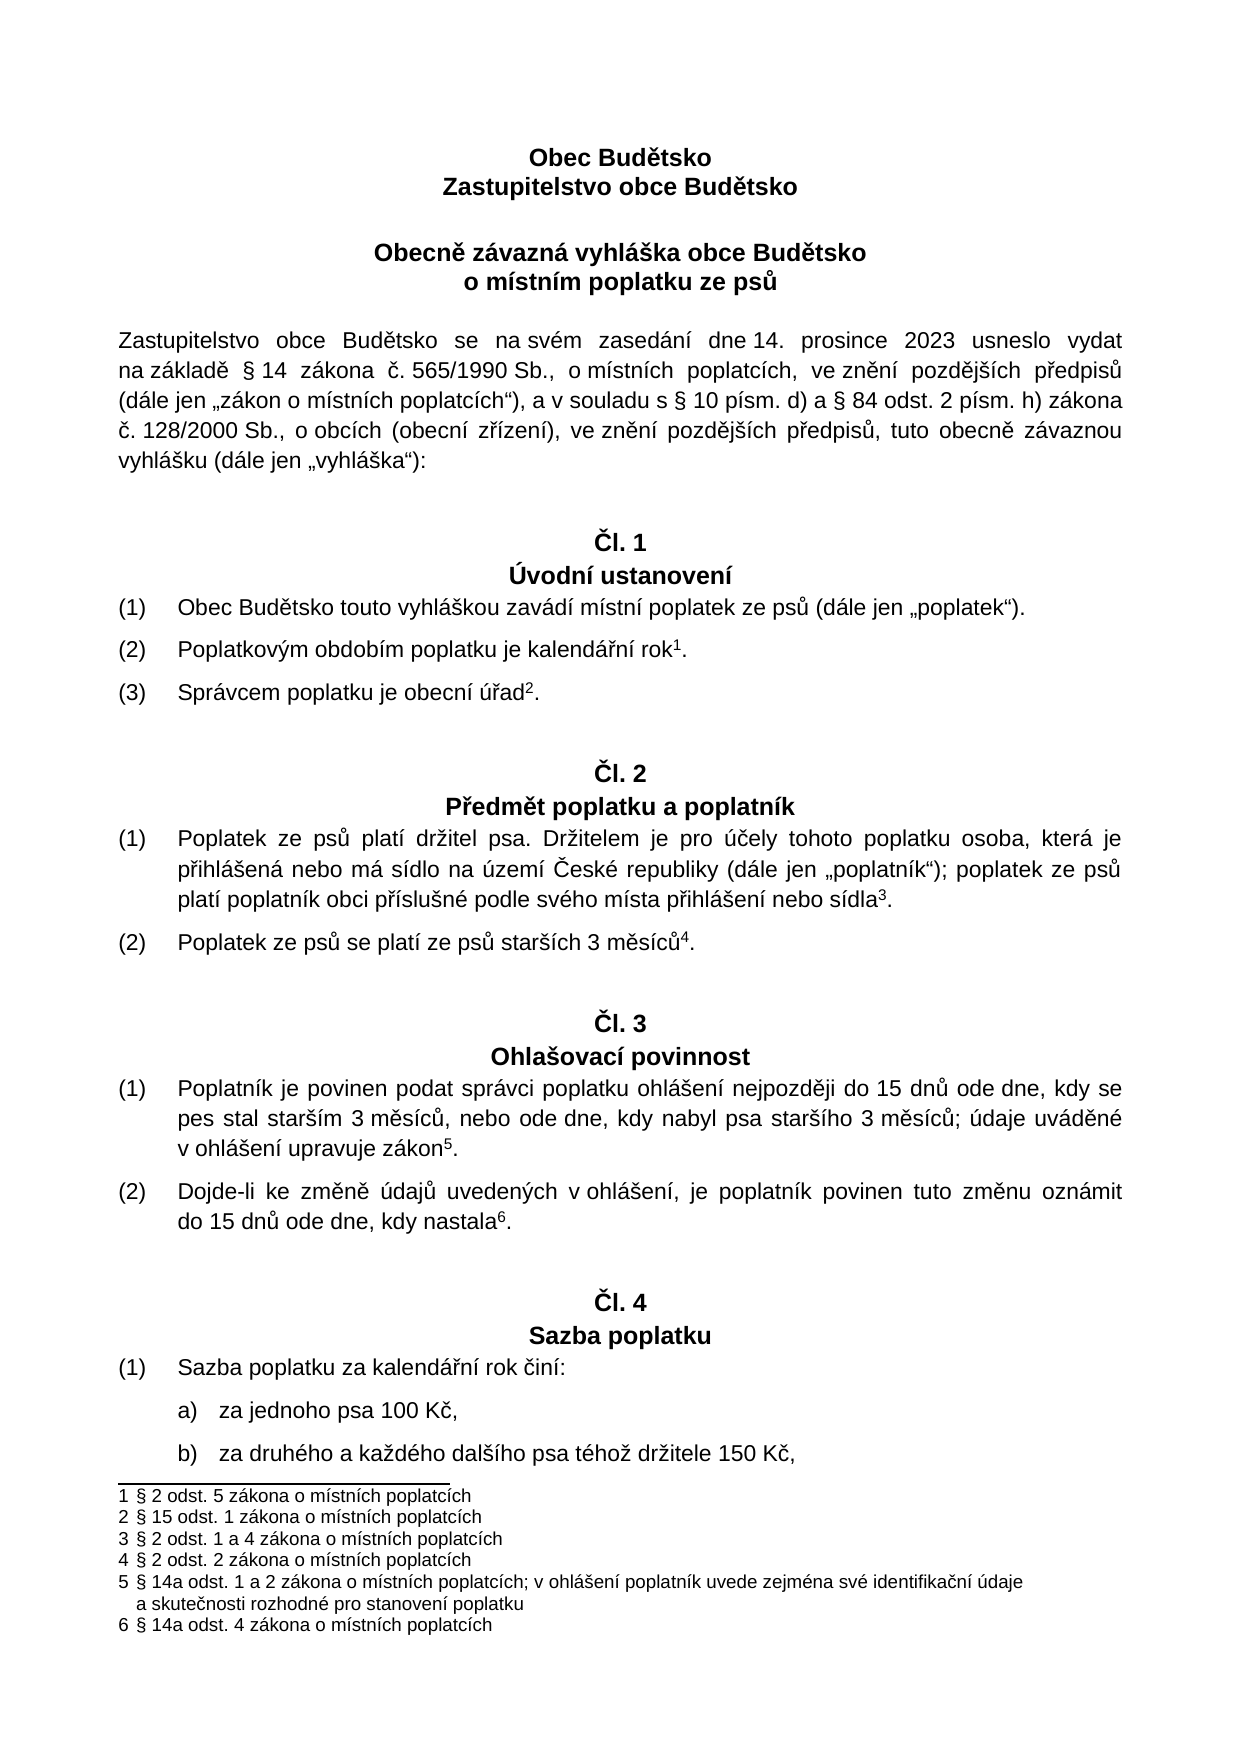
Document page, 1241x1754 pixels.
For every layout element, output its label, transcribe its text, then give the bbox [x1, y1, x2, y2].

text Obec Budětsko Zastupitelstvo obce Budětsko [118, 143, 1122, 201]
list Správcem poplatku je obecní úřad. [118, 679, 1122, 706]
subtitle Čl. 1 Úvodní ustanovení [118, 528, 1122, 589]
list § 15 odst. 1 zákona o místních poplatcích [118, 1506, 1122, 1528]
list Obec Budětsko touto vyhláškou zavádí místní poplatek ze psů (dále jen „poplatek“). [118, 594, 1122, 620]
list § 2 odst. 2 zákona o místních poplatcích [118, 1549, 1122, 1571]
list za druhého a každého dalšího psa téhož držitele 150 Kč, [177, 1440, 1122, 1466]
list § 14a odst. 1 a 2 zákona o místních poplatcích; v ohlášení poplatník uvede zejména své identifikační údaje a skutečnosti rozhodné pro stanovení poplatku [118, 1571, 1122, 1614]
list § 2 odst. 1 a 4 zákona o místních poplatcích [118, 1528, 1122, 1549]
list Poplatník je povinen podat správci poplatku ohlášení nejpozději do 15 dnů ode dne, kdy se pes stal starším 3 měsíců, nebo ode dne, kdy nabyl psa staršího 3 měsíců; údaje uváděné v ohlášení upravuje zákon. [118, 1075, 1122, 1162]
list Poplatek ze psů se platí ze psů starších 3 měsíců. [118, 928, 1122, 955]
list Sazba poplatku za kalendářní rok činí: [118, 1354, 1122, 1381]
subtitle Čl. 3 Ohlašovací povinnost [118, 1009, 1122, 1071]
subtitle Čl. 4 Sazba poplatku [118, 1288, 1122, 1350]
subtitle Obecně závazná vyhláška obce Budětsko o místním poplatku ze psů [118, 238, 1122, 295]
list Dojde-li ke změně údajů uvedených v ohlášení, je poplatník povinen tuto změnu oznámit do 15 dnů ode dne, kdy nastala. [118, 1178, 1122, 1234]
list § 14a odst. 4 zákona o místních poplatcích [118, 1614, 1122, 1635]
list za jednoho psa 100 Kč, [177, 1397, 1122, 1423]
list Poplatkovým obdobím poplatku je kalendářní rok. [118, 636, 1122, 663]
subtitle Čl. 2 Předmět poplatku a poplatník [118, 759, 1122, 821]
list § 2 odst. 5 zákona o místních poplatcích [118, 1484, 1122, 1506]
text Zastupitelstvo obce Budětsko se na svém zasedání dne 14. prosince 2023 usneslo vydat na základě § 14 zákona č. 565/1990 Sb., o místních poplatcích, ve znění pozdějších předpisů (dále jen „zákon o místních poplatcích“), a v souladu s § 10 písm. d) a § 84 odst. 2 písm. h) zákona č. 128/2000 Sb., o obcích (obecní zřízení), ve znění pozdějších předpisů, tuto obecně závaznou vyhlášku (dále jen „vyhláška“): [118, 327, 1122, 474]
list Poplatek ze psů platí držitel psa. Držitelem je pro účely tohoto poplatku osoba, která je přihlášená nebo má sídlo na území České republiky (dále jen „poplatník“); poplatek ze psů platí poplatník obci příslušné podle svého místa přihlášení nebo sídla. [118, 825, 1122, 912]
